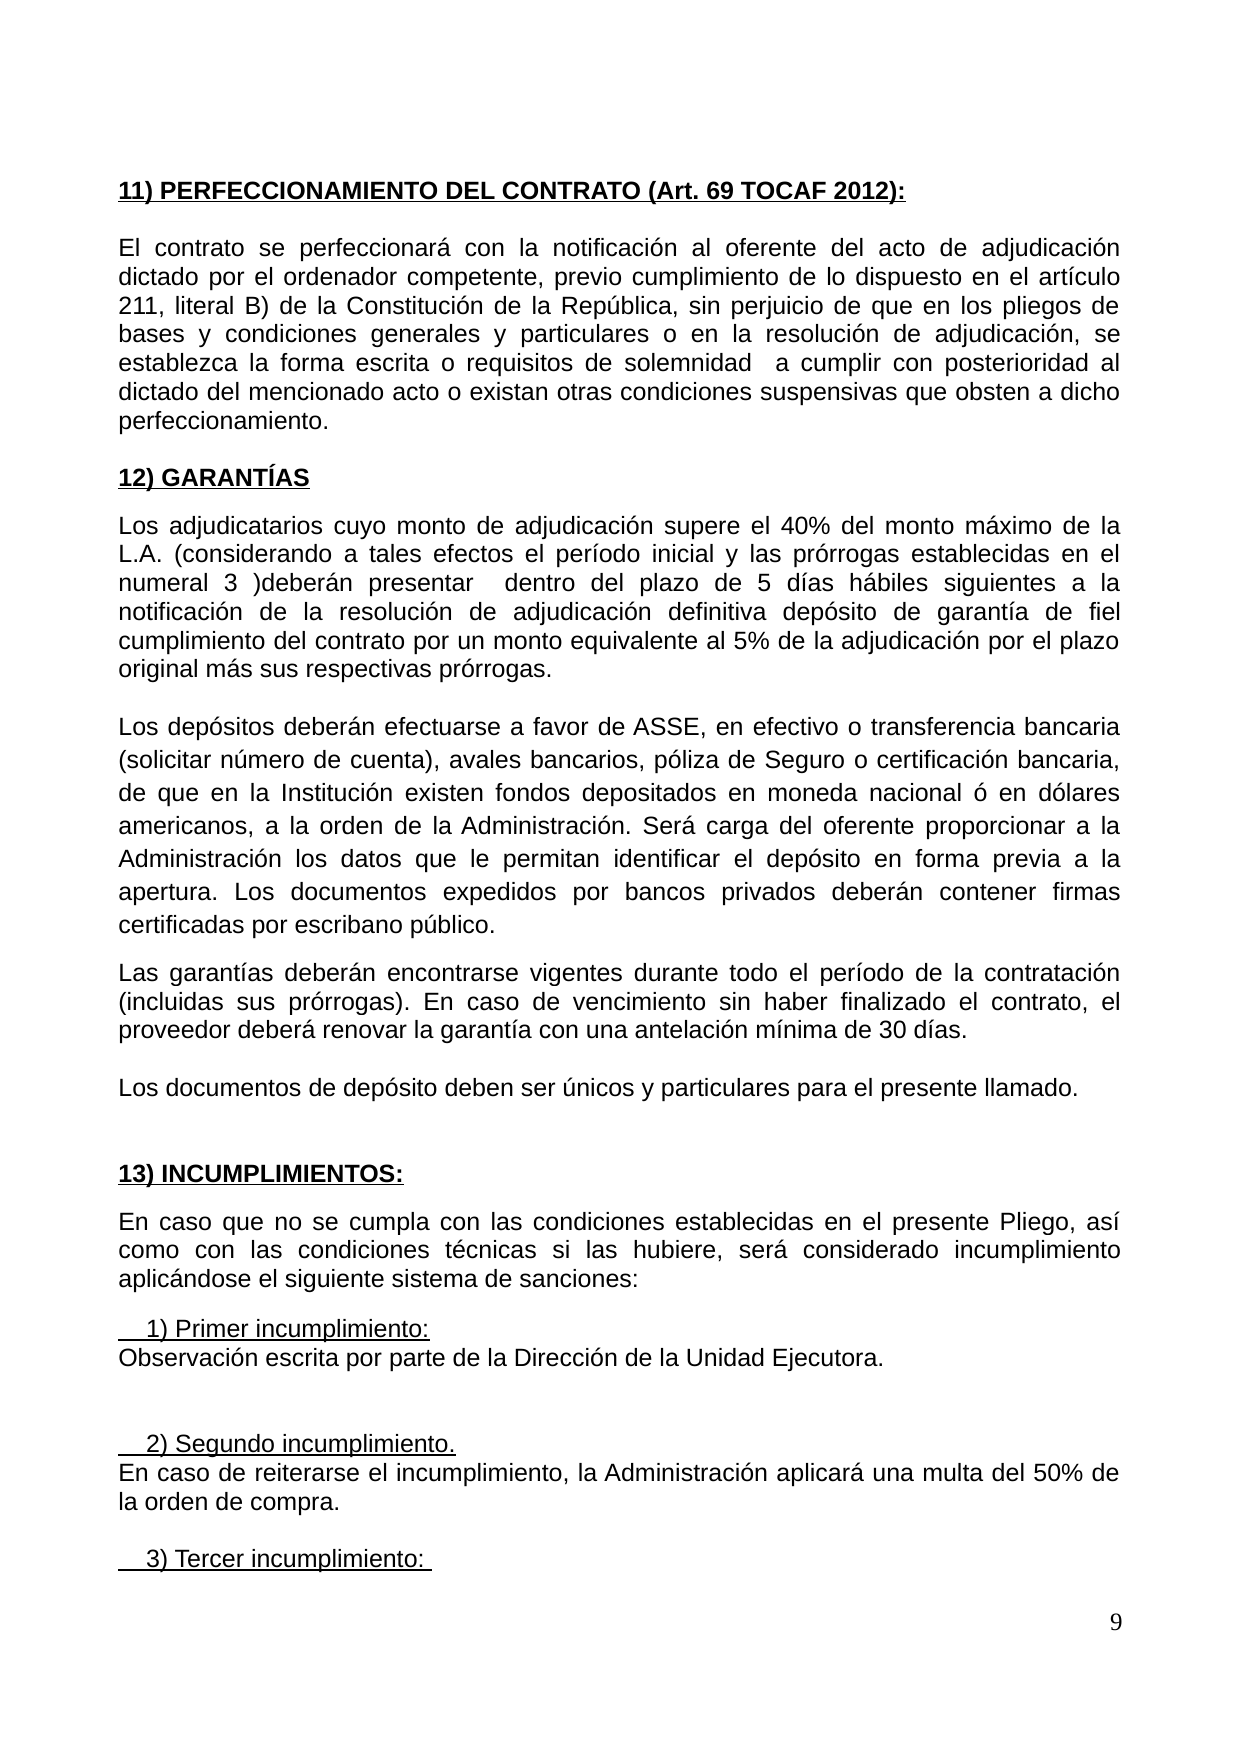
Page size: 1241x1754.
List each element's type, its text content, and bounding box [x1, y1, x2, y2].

text Las garantías deberán encontrarse vigentes durante todo el período de la contratación (incluidas sus prórrogas). En caso de vencimiento sin haber finalizado el contrato, el proveedor deberá renovar la garantía con una antelación mínima de 30 días. [118, 958, 1122, 1044]
text 13) INCUMPLIMIENTOS: [118, 1159, 1122, 1188]
text En caso que no se cumpla con las condiciones establecidas en el presente Pliego, así como con las condiciones técnicas si las hubiere, será considerado incumplimiento aplicándose el siguiente sistema de sanciones: [118, 1207, 1122, 1293]
text Observación escrita por parte de la Dirección de la Unidad Ejecutora. [118, 1343, 1122, 1372]
text En caso de reiterarse el incumplimiento, la Administración aplicará una multa del 50% de la orden de compra. [118, 1458, 1122, 1516]
text 11) PERFECCIONAMIENTO DEL CONTRATO (Art. 69 TOCAF 2012): [118, 176, 1122, 204]
text El contrato se perfeccionará con la notificación al oferente del acto de adjudicación dictado por el ordenador competente, previo cumplimiento de lo dispuesto en el artículo 211, literal B) de la Constitución de la República, sin perjuicio de que en los pliegos de bases y condiciones generales y particulares o en la resolución de adjudicación, se establezca la forma escrita o requisitos de solemnidad a cumplir con posterioridad al dictado del mencionado acto o existan otras condiciones suspensivas que obsten a dicho perfeccionamiento. [118, 233, 1122, 434]
text 3) Tercer incumplimiento: [118, 1544, 1122, 1573]
text Los depósitos deberán efectuarse a favor de ASSE, en efectivo o transferencia bancaria (solicitar número de cuenta), avales bancarios, póliza de Seguro o certificación bancaria, de que en la Institución existen fondos depositados en moneda nacional ó en dólares americanos, a la orden de la Administración. Será carga del oferente proporcionar a la Administración los datos que le permitan identificar el depósito en forma previa a la apertura. Los documentos expedidos por bancos privados deberán contener firmas certificadas por escribano público. [118, 712, 1122, 939]
text 1) Primer incumplimiento: [118, 1314, 1122, 1343]
text Los adjudicatarios cuyo monto de adjudicación supere el 40% del monto máximo de la L.A. (considerando a tales efectos el período inicial y las prórrogas establecidas en el numeral 3 )deberán presentar dentro del plazo de 5 días hábiles siguientes a la notificación de la resolución de adjudicación definitiva depósito de garantía de fiel cumplimiento del contrato por un monto equivalente al 5% de la adjudicación por el plazo original más sus respectivas prórrogas. [118, 511, 1122, 683]
text Los documentos de depósito deben ser únicos y particulares para el presente llamado. [118, 1073, 1122, 1101]
text 12) GARANTÍAS [118, 463, 1122, 492]
text 2) Segundo incumplimiento. [118, 1429, 1122, 1458]
